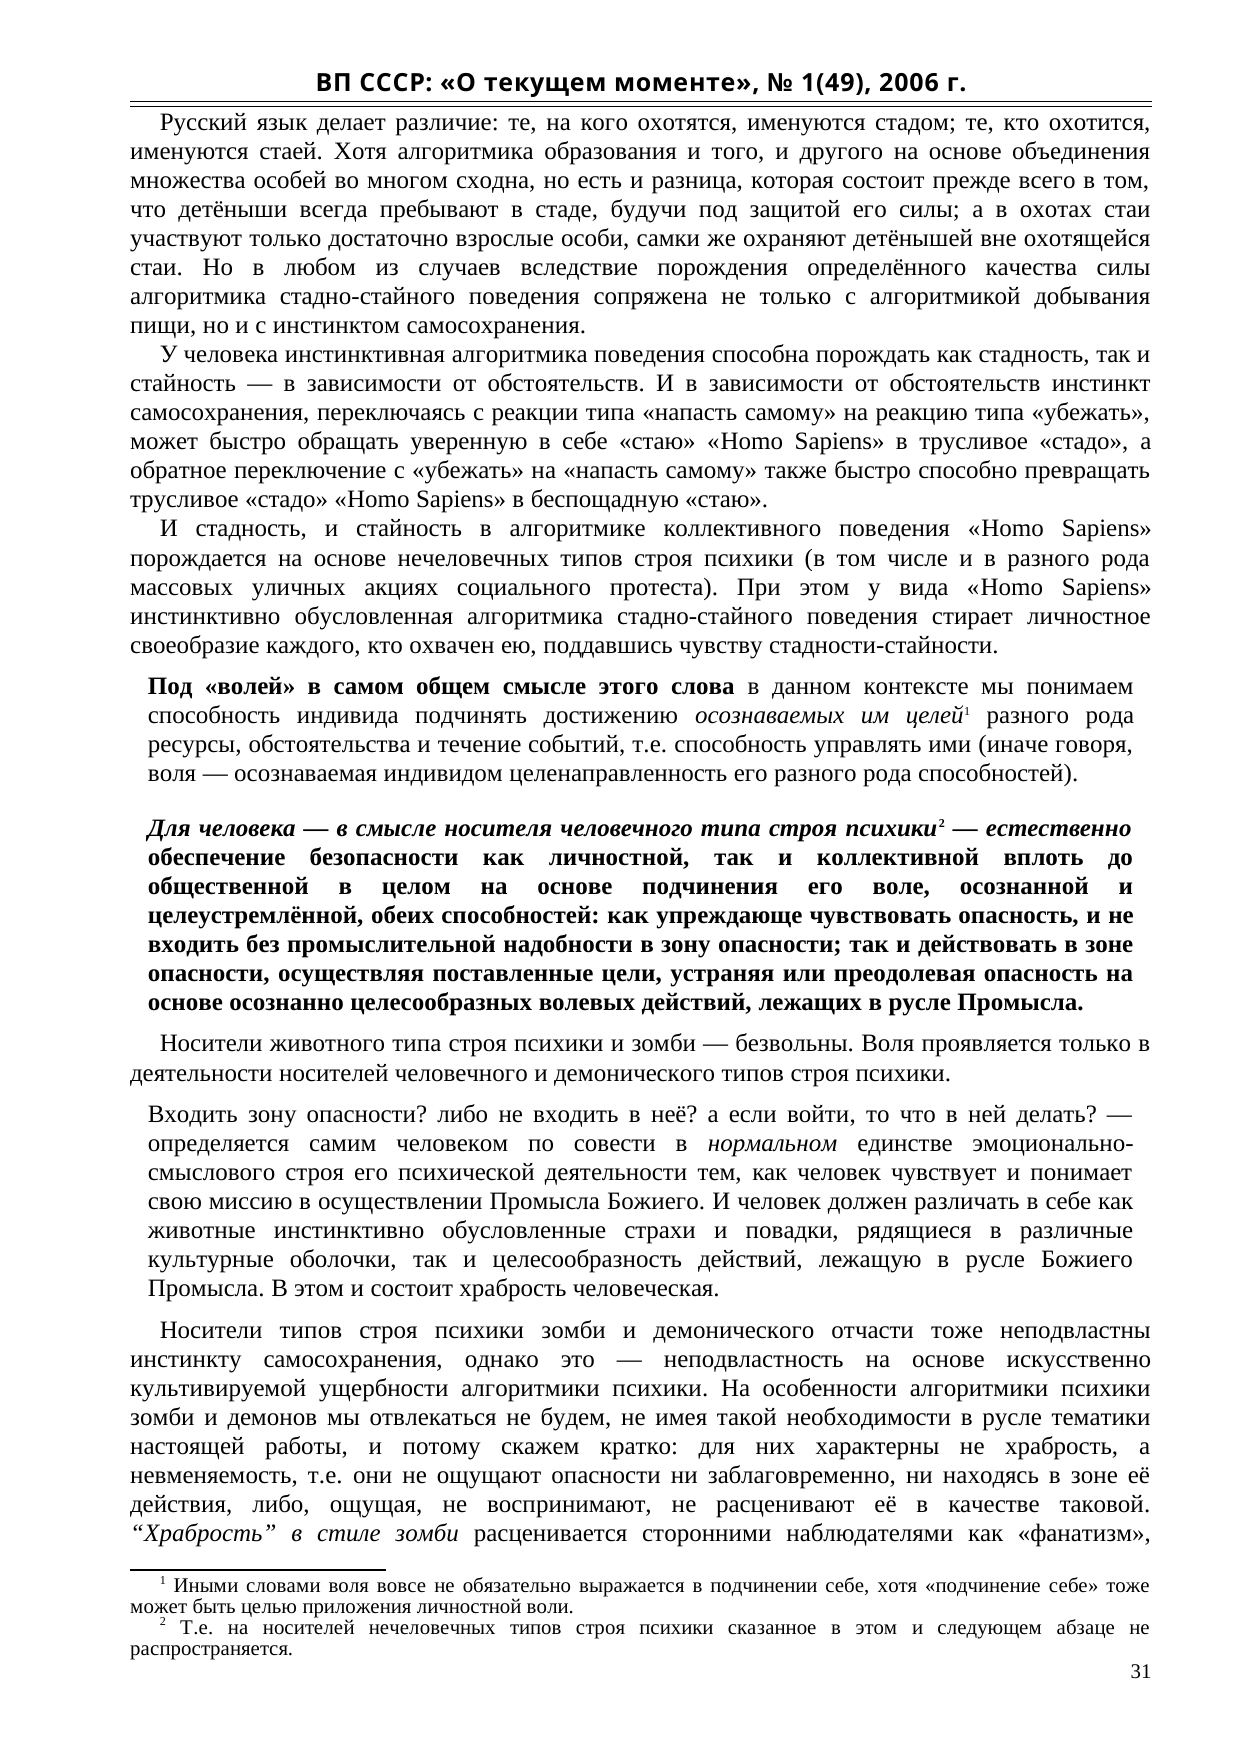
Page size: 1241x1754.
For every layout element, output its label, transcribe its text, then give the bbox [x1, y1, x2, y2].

text Для человека — в смысле носителя человечного типа строя психики — естественно обеспечение безопасности как личностной, так и коллективной вплоть до общественной в целом на основе подчинения его воле, осознанной и целеустремлённой, обеих способностей: как упреждающе чув­ствовать опасность, и не входить без промыслительной надобности в зону опасности; так и действовать в зоне опасности, осуществляя поставленные цели, устраняя или преодолевая опасность на основе осознанно целесообразных волевых действий, лежащих в русле Промысла. [148, 812, 1134, 1016]
text Иными словами воля вовсе не обязательно выражается в подчинении себе, хотя «подчинение себе» тоже может быть целью приложения личностной воли. [130, 1576, 1152, 1617]
text Носители животного типа строя психики и зомби — безвольны. Воля проявляется только в деятельности носителей человечного и демонического типов строя психики. [130, 1028, 1152, 1086]
text Русский язык делает различие: те, на кого охотятся, именуются стадом; те, кто охотится, именуются стаей. Хотя алгоритмика образования и того, и другого на основе объединения множества особей во многом сходна, но есть и разница, которая состоит прежде всего в том, что детёныши всегда пребывают в стаде, будучи под защитой его силы; а в охотах стаи участвуют только достаточно взрослые особи, самки же охраняют детёнышей вне охотящейся стаи. Но в любом из случаев вследствие порождения определённого качества силы алгоритмика стадно-стайного поведения сопряжена не только с алгоритмикой добывания пищи, но и с инстинктом самосохранения. [130, 107, 1152, 339]
text Входить зону опасности? либо не входить в неё? а если войти, то что в ней делать? — определяется самим человеком по совести в нормальном единстве эмоционально-смыслового строя его психической деятельности тем, как человек чувствует и понимает свою миссию в осуществлении Промысла Божиего. И человек должен различать в себе как животные инстинктивно обусловленные страхи и повадки, рядящиеся в различные культурные оболочки, так и целесообразность действий, лежащую в русле Божиего Промысла. В этом и состоит храбрость человеческая. [148, 1099, 1134, 1302]
text И стадность, и стайность в алгоритмике коллективного поведения «Homo Sapiens» порождается на основе нечеловечных типов строя психики (в том числе и в разного рода массовых уличных акциях социального протеста). При этом у вида «Homo Sapiens» инстинктивно обусловленная алгоритмика стадно-стайного поведения стирает личностное своеобразие каждого, кто охвачен ею, поддавшись чувству стадности-стайности. [130, 513, 1152, 659]
text У человека инстинктивная алгоритмика поведения способна порождать как стадность, так и стайность — в зависимости от обстоятельств. И в зависимости от обстоятельств инстинкт самосохранения, переключаясь с реакции типа «напасть самому» на реакцию типа «убежать», может быстро обращать уверенную в себе «стаю» «Homo Sapiens» в трусливое «стадо», а обратное переключение с «убежать» на «напасть самому» также быстро способно превращать трусливое «стадо» «Homo Sapiens» в беспощадную «стаю». [130, 339, 1152, 513]
text Носители типов строя психики зомби и демонического отчасти тоже неподвластны инстинкту самосохранения, однако это — неподвластность на основе искусственно культивируемой ущербности алгоритмики психики. На особенности алгоритмики психики зомби и демонов мы отвлекаться не будем, не имея такой необходимости в русле тематики настоящей работы, и потому скажем кратко: для них характерны не храбрость, а невменяемость, т.е. они не ощущают опасности ни заблаговременно, ни находясь в зоне её действия, либо, ощущая, не воспринимают, не расценивают её в качестве таковой. “Храбрость” в стиле зомби расценивается сторонними наблюдателями как «фанатизм», [130, 1315, 1152, 1547]
text Т.е. на носителей нечеловечных типов строя психики сказанное в этом и следующем абзаце не распространяется. [130, 1617, 1152, 1659]
text Под «волей» в самом общем смысле этого слова в данном контексте мы понимаем способность индивида подчинять достижению осознаваемых им целей разного рода ресурсы, обстоятельства и течение событий, т.е. способность управлять ими (иначе говоря, воля — осознаваемая индивидом целенаправленность его разного рода способностей). [148, 671, 1134, 787]
